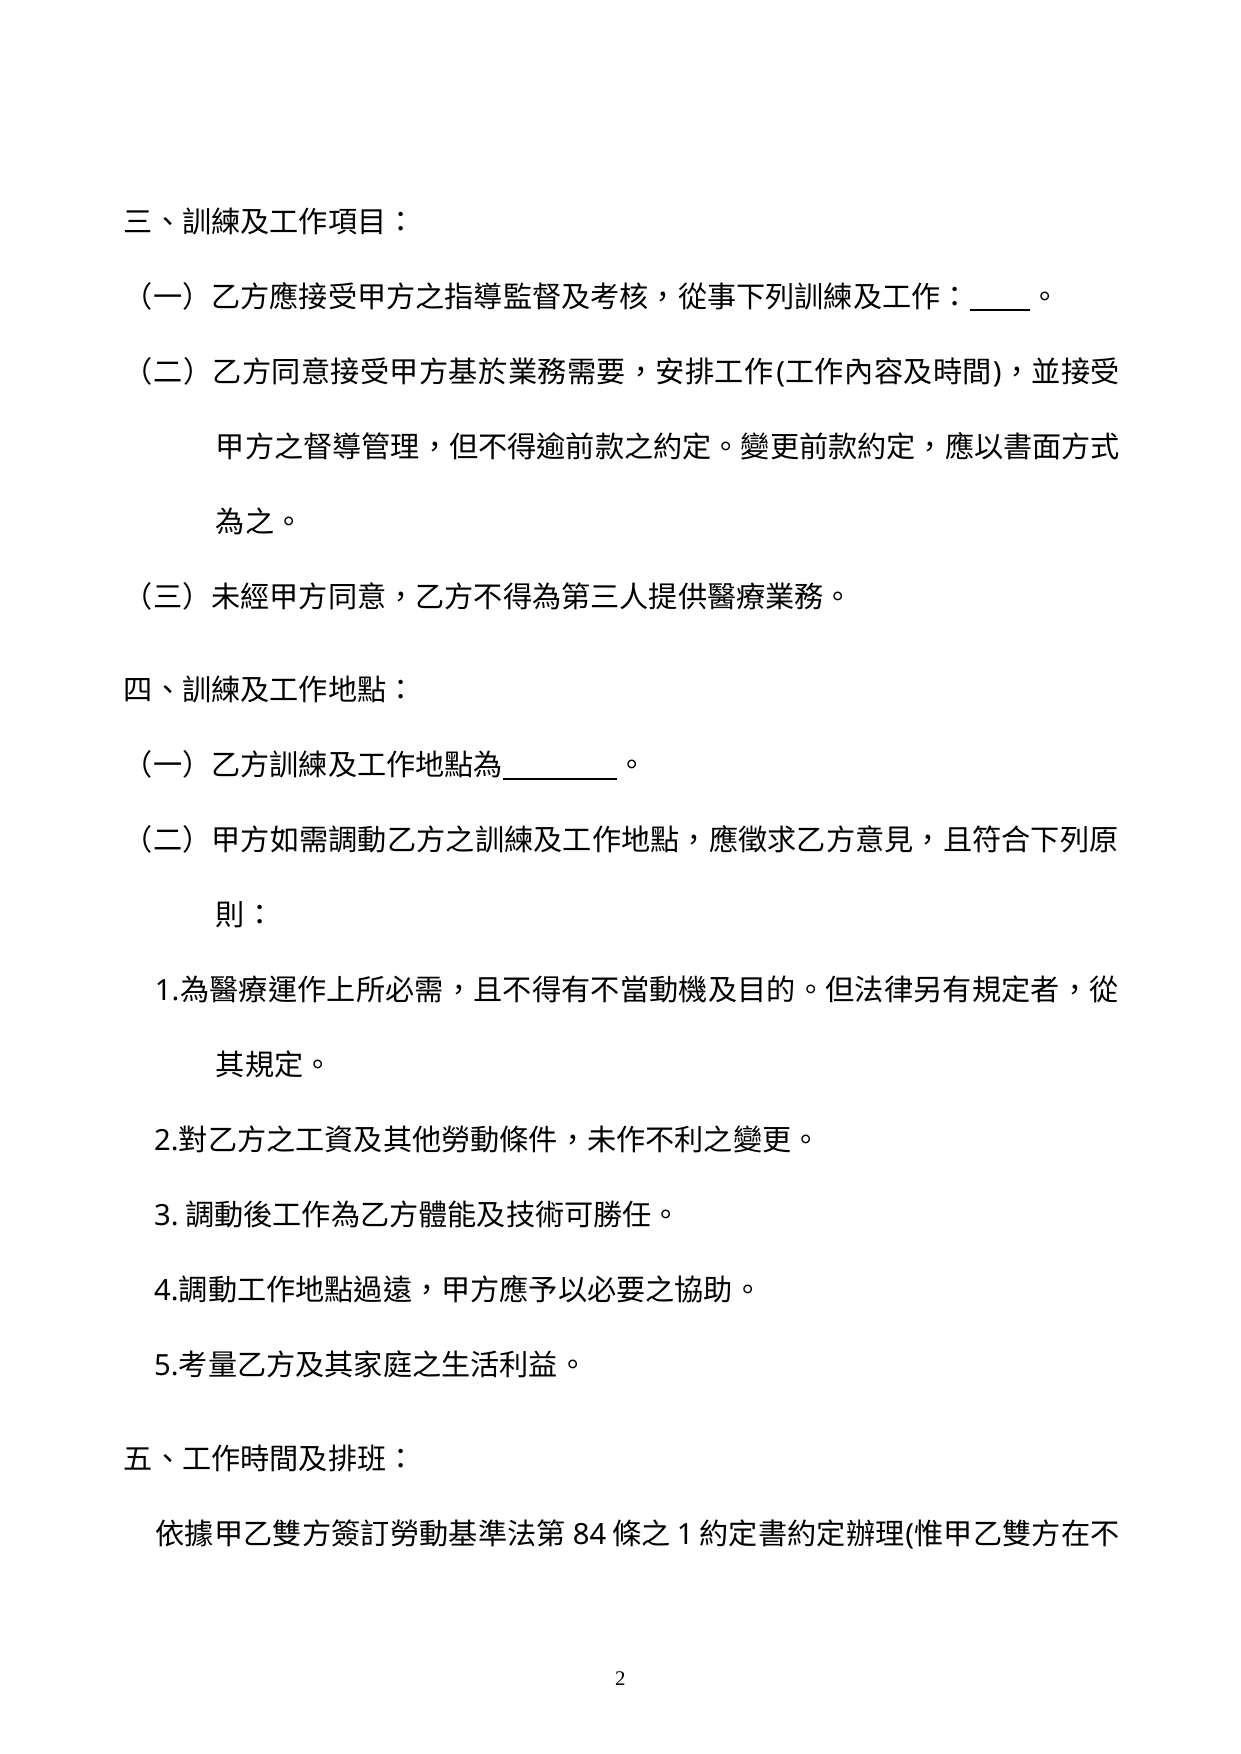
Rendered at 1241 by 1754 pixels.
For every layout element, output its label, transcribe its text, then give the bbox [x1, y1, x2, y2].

table_cell （三）未經甲方同意，乙方不得為第三人提供醫療業務。 [113, 558, 1131, 633]
table_cell 五、工作時間及排班： 依據甲乙雙方簽訂勞動基準法第84條之1約定書約定辦理(惟甲乙雙方在不 [113, 1402, 1131, 1571]
table_cell （二）甲方如需調動乙方之訓練及工作地點，應徵求乙方意見，且符合下列原則： 1.為醫療運作上所必需，且不得有不當動機及目的。但法律另有規定者，從其規定。 2.對乙方之工資及其他勞動條件，未作不利之變更。 3. 調動後工作為乙方體能及技術可勝任。 4.調動工作地點過遠，甲方應予以必要之協助。 5.考量乙方及其家庭之生活利益。 [113, 802, 1131, 1402]
table_cell 三、訓練及工作項目： （一）乙方應接受甲方之指導監督及考核，從事下列訓練及工作： 。 [113, 165, 1131, 333]
table_cell 四、訓練及工作地點： （一）乙方訓練及工作地點為 。 [113, 633, 1131, 802]
table_cell （二）乙方同意接受甲方基於業務需要，安排工作(工作內容及時間)，並接受甲方之督導管理，但不得逾前款之約定。變更前款約定，應以書面方式為之。 [113, 333, 1131, 558]
